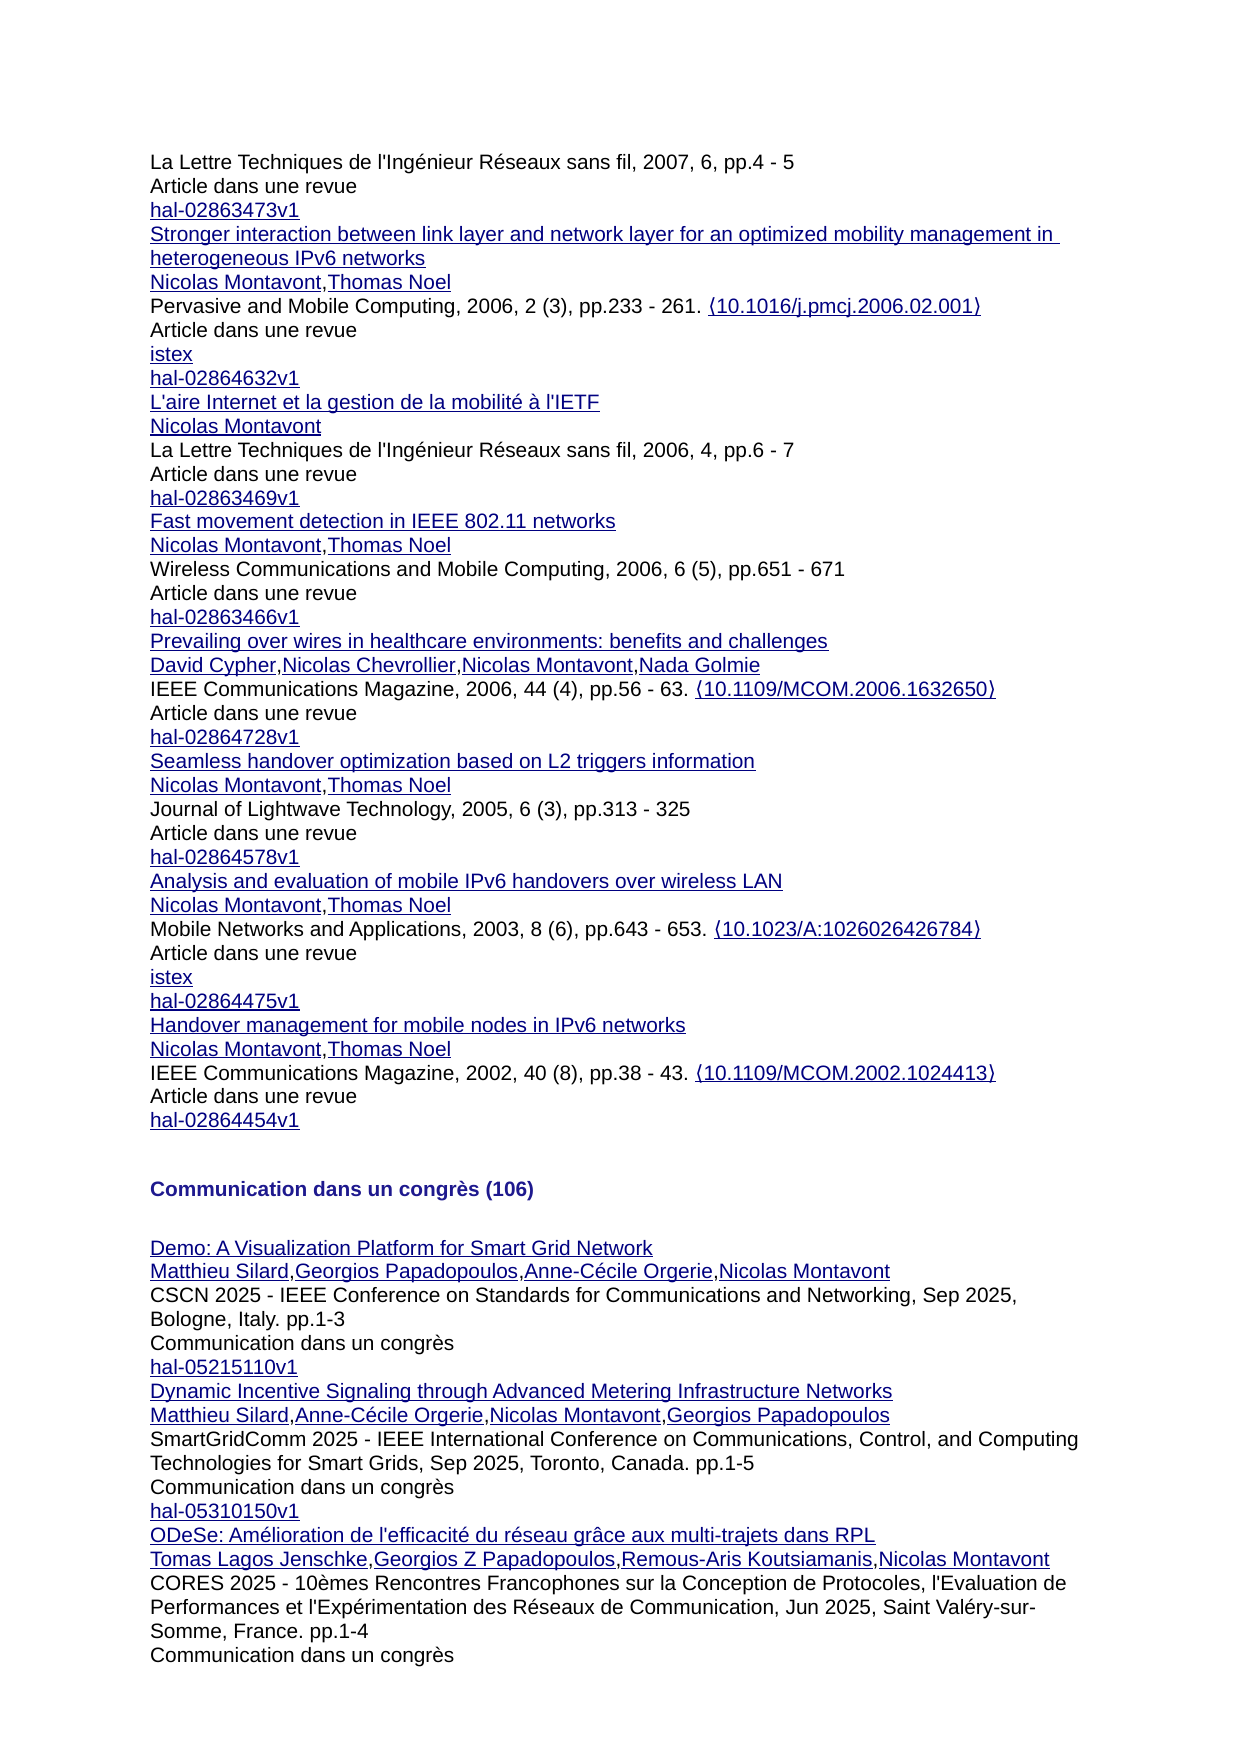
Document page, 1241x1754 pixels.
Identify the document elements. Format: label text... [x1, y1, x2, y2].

table_cell Stronger interaction between link layer and network layer for an optimized mobility management in heterogeneous IPv6 networks Nicolas Montavont,Thomas Noel Pervasive and Mobile Computing, 2006, 2 (3), pp.233 - 261. ⟨10.1016/j.pmcj.2006.02.001⟩ Article dans une revue istex hal-02864632v1 [150, 222, 1090, 389]
subtitle Communication dans un congrès (106) [150, 1177, 1090, 1201]
table_cell Seamless handover optimization based on L2 triggers information Nicolas Montavont,Thomas Noel Journal of Lightwave Technology, 2005, 6 (3), pp.313 - 325 Article dans une revue hal-02864578v1 [150, 749, 1090, 869]
table_cell Handover management for mobile nodes in IPv6 networks Nicolas Montavont,Thomas Noel IEEE Communications Magazine, 2002, 40 (8), pp.38 - 43. ⟨10.1109/MCOM.2002.1024413⟩ Article dans une revue hal-02864454v1 [150, 1013, 1090, 1132]
table_cell L'aire Internet et la gestion de la mobilité à l'IETF Nicolas Montavont La Lettre Techniques de l'Ingénieur Réseaux sans fil, 2006, 4, pp.6 - 7 Article dans une revue hal-02863469v1 [150, 390, 1090, 509]
table_cell Analysis and evaluation of mobile IPv6 handovers over wireless LAN Nicolas Montavont,Thomas Noel Mobile Networks and Applications, 2003, 8 (6), pp.643 - 653. ⟨10.1023/A:1026026426784⟩ Article dans une revue istex hal-02864475v1 [150, 869, 1090, 1012]
table_cell ODeSe: Amélioration de l'efficacité du réseau grâce aux multi-trajets dans RPL Tomas Lagos Jenschke,Georgios Z Papadopoulos,Remous-Aris Koutsiamanis,Nicolas Montavont CORES 2025 - 10èmes Rencontres Francophones sur la Conception de Protocoles, l'Evaluation de Performances et l'Expérimentation des Réseaux de Communication, Jun 2025, Saint Valéry-sur-Somme, France. pp.1-4 Communication dans un congrès [150, 1523, 1090, 1667]
table_cell Prevailing over wires in healthcare environments: benefits and challenges David Cypher,Nicolas Chevrollier,Nicolas Montavont,Nada Golmie IEEE Communications Magazine, 2006, 44 (4), pp.56 - 63. ⟨10.1109/MCOM.2006.1632650⟩ Article dans une revue hal-02864728v1 [150, 629, 1090, 749]
table_cell Fast movement detection in IEEE 802.11 networks Nicolas Montavont,Thomas Noel Wireless Communications and Mobile Computing, 2006, 6 (5), pp.651 - 671 Article dans une revue hal-02863466v1 [150, 509, 1090, 629]
table_cell Dynamic Incentive Signaling through Advanced Metering Infrastructure Networks Matthieu Silard,Anne-Cécile Orgerie,Nicolas Montavont,Georgios Papadopoulos SmartGridComm 2025 - IEEE International Conference on Communications, Control, and Computing Technologies for Smart Grids, Sep 2025, Toronto, Canada. pp.1-5 Communication dans un congrès hal-05310150v1 [150, 1379, 1090, 1523]
table_cell La Lettre Techniques de l'Ingénieur Réseaux sans fil, 2007, 6, pp.4 - 5 Article dans une revue hal-02863473v1 [150, 150, 1090, 222]
table_header Demo: A Visualization Platform for Smart Grid Network Matthieu Silard,Georgios Papadopoulos,Anne-Cécile Orgerie,Nicolas Montavont CSCN 2025 - IEEE Conference on Standards for Communications and Networking, Sep 2025, Bologne, Italy. pp.1-3 Communication dans un congrès hal-05215110v1 [150, 1235, 1090, 1379]
